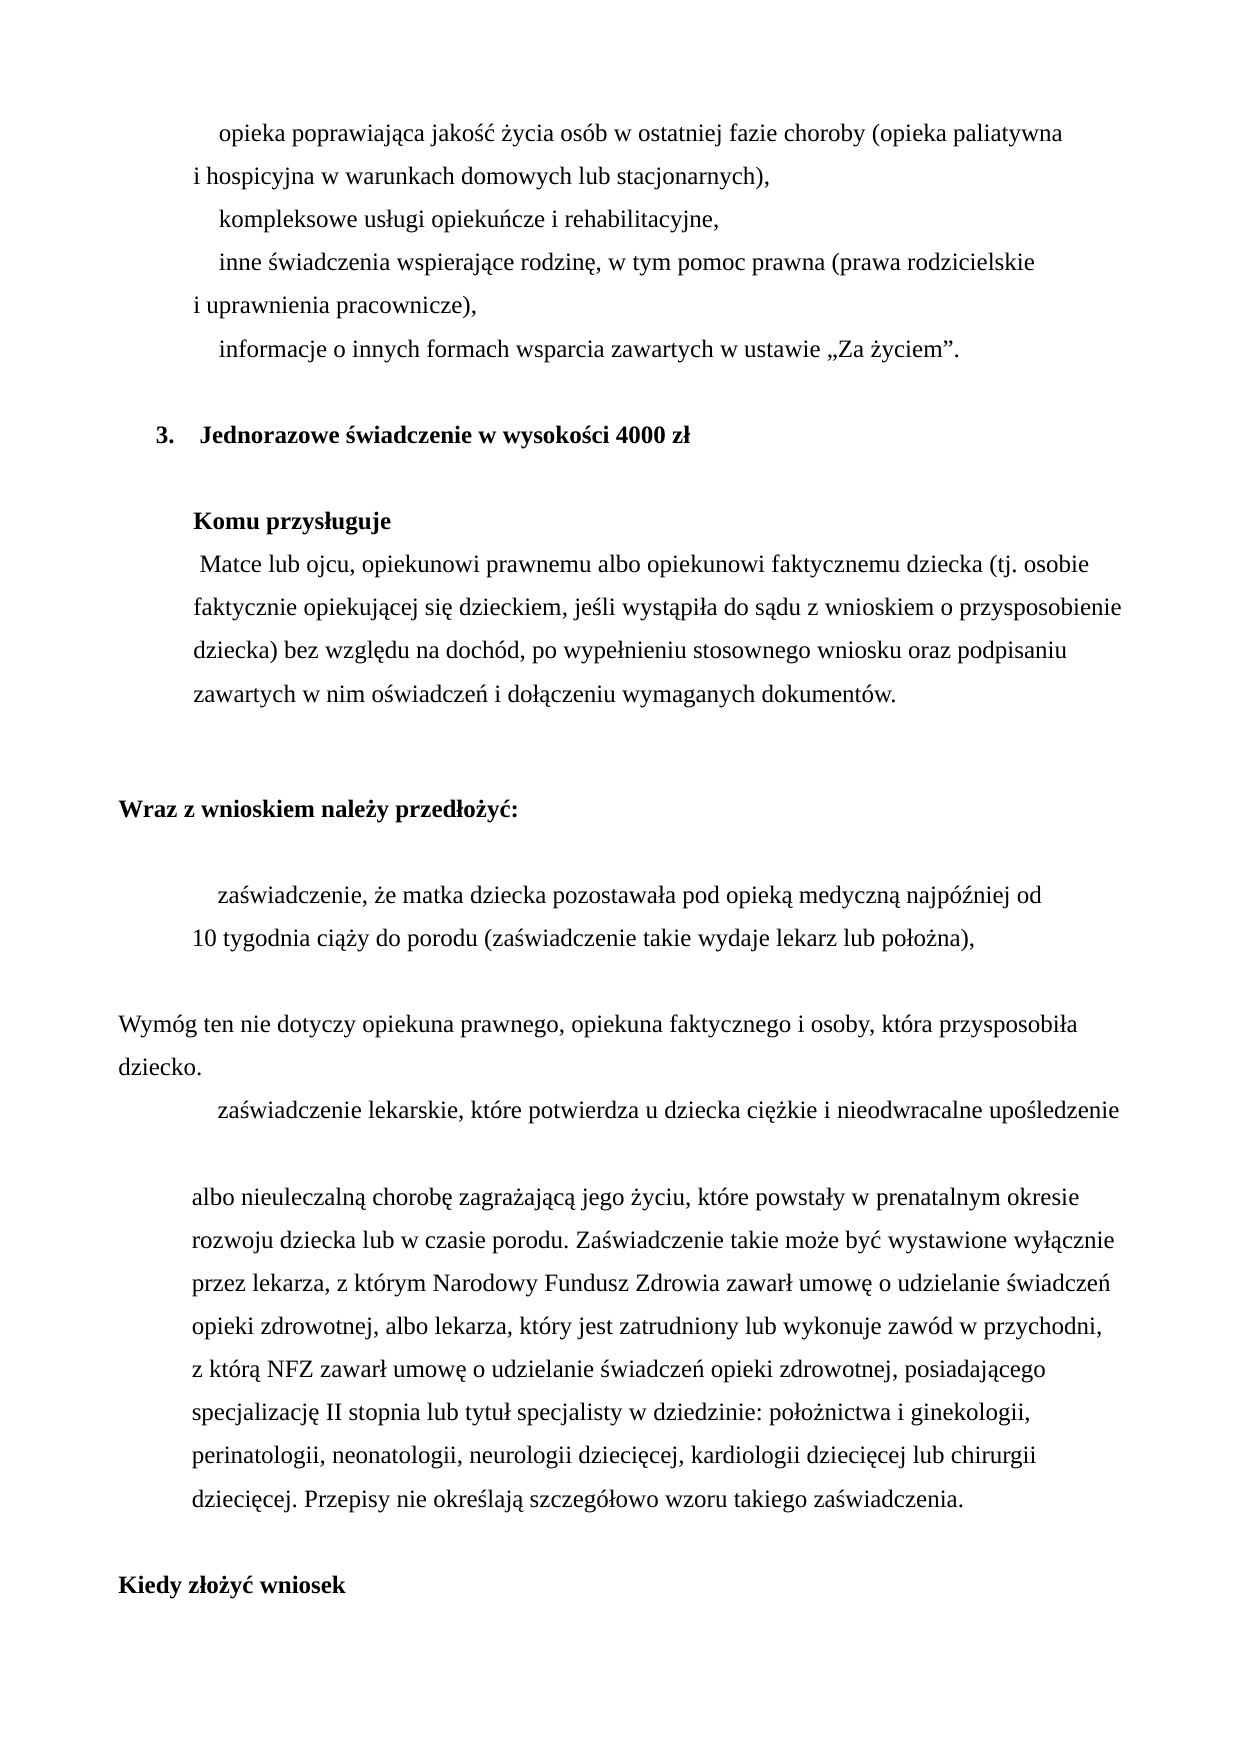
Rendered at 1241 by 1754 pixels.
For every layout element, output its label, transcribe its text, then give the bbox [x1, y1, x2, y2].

text  zaświadczenie, że matka dziecka pozostawała pod opieką medyczną najpóźniej od 10 tygodnia ciąży do porodu (zaświadczenie takie wydaje lekarz lub położna), [118, 837, 1122, 952]
text Wraz z wnioskiem należy przedłożyć: [118, 722, 1122, 822]
text Wymóg ten nie dotyczy opiekuna prawnego, opiekuna faktycznego i osoby, która przysposobiła dziecko.  zaświadczenie lekarskie, które potwierdza u dziecka ciężkie i nieodwracalne upośledzenie albo nieuleczalną chorobę zagrażającą jego życiu, które powstały w prenatalnym okresie rozwoju dziecka lub w czasie porodu. Zaświadczenie takie może być wystawione wyłącznie przez lekarza, z którym Narodowy Fundusz Zdrowia zawarł umowę o udzielanie świadczeń opieki zdrowotnej, albo lekarza, który jest zatrudniony lub wykonuje zawód w przychodni, z którą NFZ zawarł umowę o udzielanie świadczeń opieki zdrowotnej, posiadającego specjalizację II stopnia lub tytuł specjalisty w dziedzinie: położnictwa i ginekologii, perinatologii, neonatologii, neurologii dziecięcej, kardiologii dziecięcej lub chirurgii dziecięcej. Przepisy nie określają szczegółowo wzoru takiego zaświadczenia. [118, 966, 1122, 1512]
list Komu przysługuje [156, 463, 1122, 535]
list Matce lub ojcu, opiekunowi prawnemu albo opiekunowi faktycznemu dziecka (tj. osobie faktycznie opiekującej się dzieckiem, jeśli wystąpiła do sądu z wnioskiem o przysposobienie dziecka) bez względu na dochód, po wypełnieniu stosownego wniosku oraz podpisaniu zawartych w nim oświadczeń i dołączeniu wymaganych dokumentów. [156, 549, 1122, 707]
text Kiedy złożyć wniosek [118, 1527, 1122, 1599]
list  opieka poprawiająca jakość życia osób w ostatniej fazie choroby (opieka paliatywna i hospicyjna w warunkach domowych lub stacjonarnych),  kompleksowe usługi opiekuńcze i rehabilitacyjne,  inne świadczenia wspierające rodzinę, w tym pomoc prawna (prawa rodzicielskie i uprawnienia pracownicze),  informacje o innych formach wsparcia zawartych w ustawie „Za życiem”. [156, 118, 1122, 362]
list Jednorazowe świadczenie w wysokości 4000 zł [156, 420, 1122, 449]
